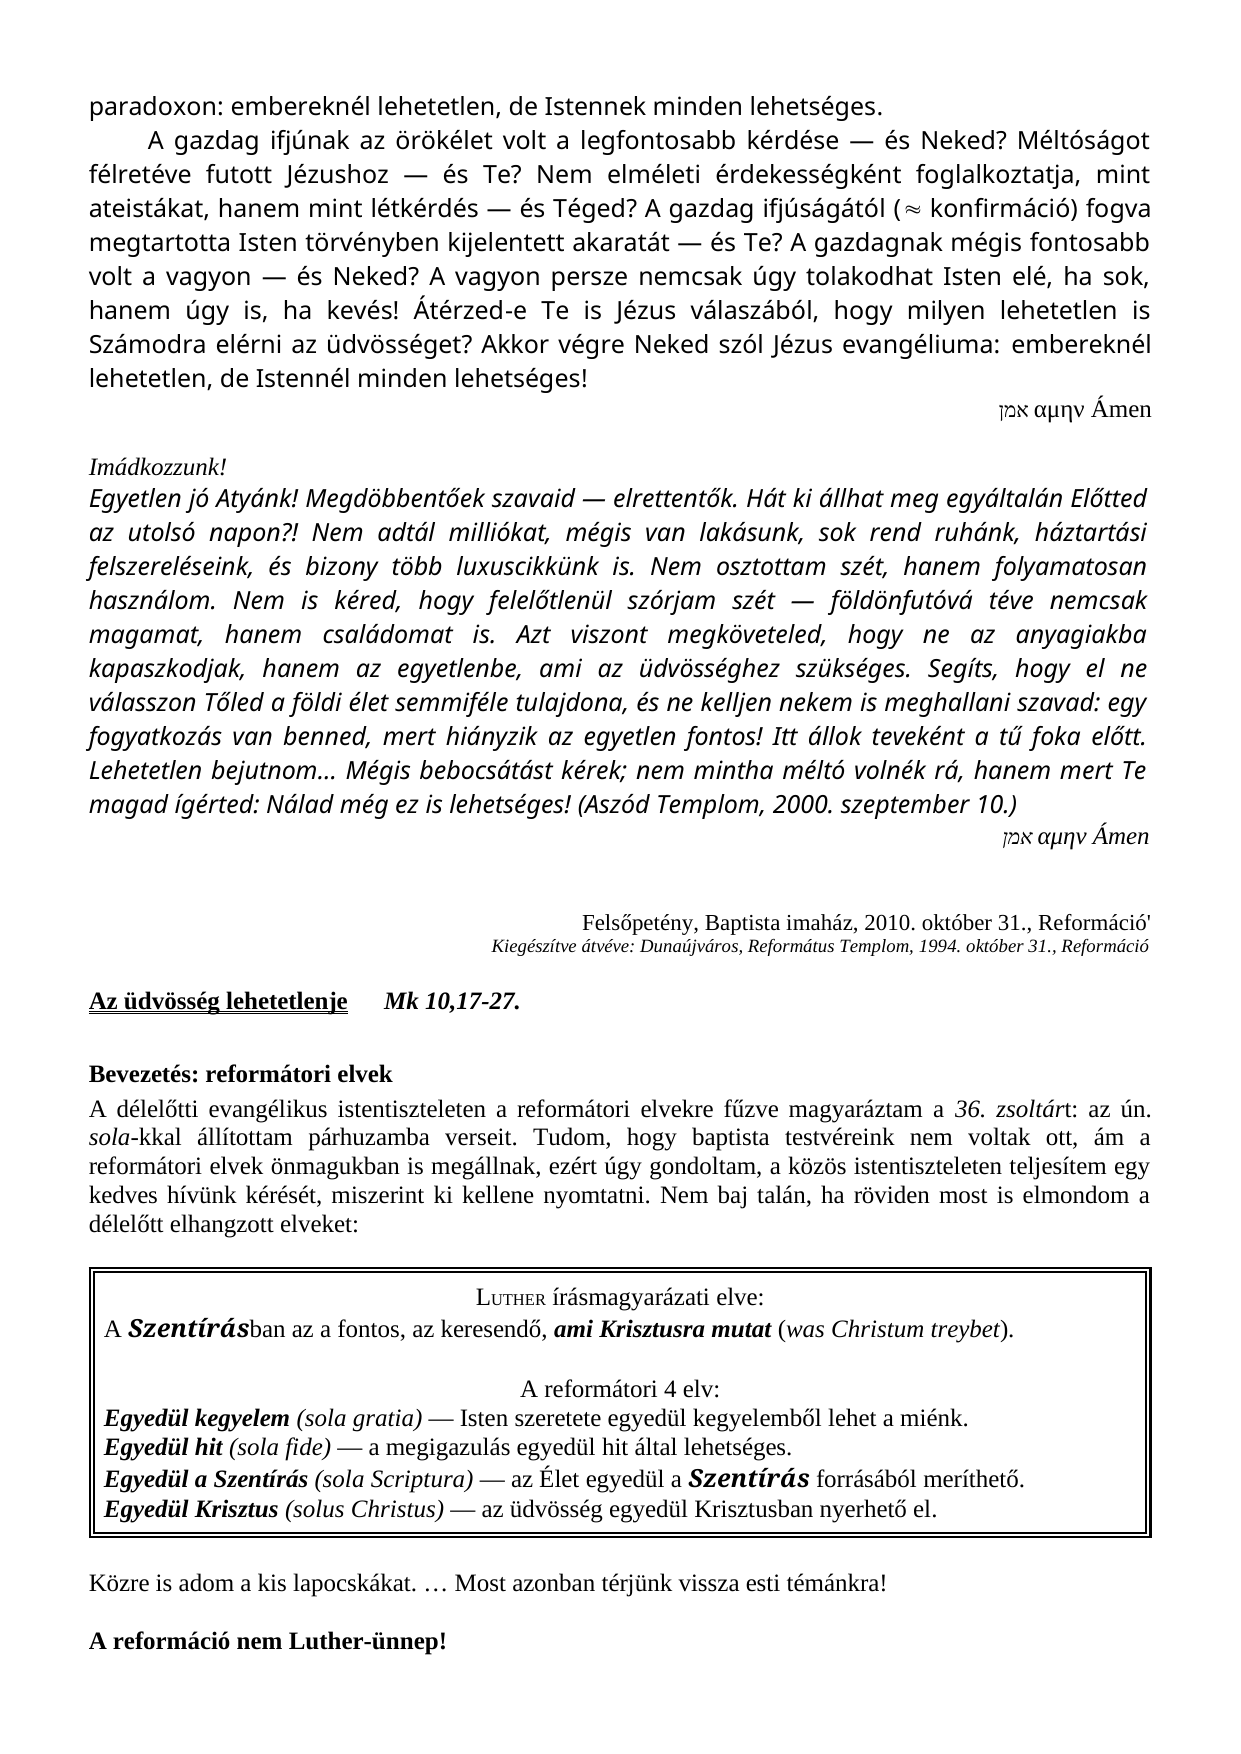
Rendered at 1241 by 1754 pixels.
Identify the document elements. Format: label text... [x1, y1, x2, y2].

text Az üdvösség lehetetlenje Mk 10,17-27. [88, 986, 1152, 1015]
text Imádkozzunk! [88, 452, 1152, 481]
text A gazdag ifjúnak az örökélet volt a legfontosabb kérdése — és Neked? Méltóságot félretéve futott Jézushoz — és Te? Nem elméleti érdekességként foglalkoztatja, mint ateistákat, hanem mint létkérdés — és Téged? A gazdag ifjúságától ( konfirmáció) fogva megtartotta Isten törvényben kijelentett akaratát — és Te? A gazdagnak mégis fontosabb volt a vagyon — és Neked? A vagyon persze nemcsak úgy tolakodhat Isten elé, ha sok, hanem úgy is, ha kevés! Átérzed‑e Te is Jézus válaszából, hogy milyen lehetetlen is Számodra elérni az üdvösséget? Akkor végre Neked szól Jézus evangéliuma: embereknél lehetetlen, de Istennél minden lehetséges! [88, 122, 1152, 394]
text A délelőtti evangélikus istentiszteleten a reformátori elvekre fűzve magyaráztam a 36. zsoltárt: az ún. sola-kkal állítottam párhuzamba verseit. Tudom, hogy baptista testvéreink nem voltak ott, ám a reformátori elvek önmagukban is megállnak, ezért úgy gondoltam, a közös istentiszteleten teljesítem egy kedves hívünk kérését, miszerint ki kellene nyomtatni. Nem baj talán, ha röviden most is elmondom a délelőtt elhangzott elveket: [88, 1094, 1152, 1237]
text A Szentírásban az a fontos, az keresendő, ami Krisztusra mutat (was Christum treybet). [95, 1296, 1145, 1345]
text Luther írásmagyarázati elve: [95, 1273, 1145, 1296]
text Egyedül hit (sola fide) ― a megigazulás egyedül hit által lehetséges. [95, 1417, 1145, 1445]
text Közre is adom a kis lapocskákat. … Most azonban térjünk vissza esti témánkra! [88, 1568, 1152, 1597]
text אמן αμην Ámen [88, 394, 1152, 423]
text paradoxon: embereknél lehetetlen, de Istennek minden lehetséges. [88, 88, 1152, 122]
text אמן αμην Ámen [88, 821, 1152, 849]
text Felsőpetény, Baptista imaház, 2010. október 31., Reformáció' Kiegészítve átvéve: Dunaújváros, Református Templom, 1994. október 31., Reformáció [88, 908, 1152, 957]
subtitle Bevezetés: reformátori elvek [88, 1059, 1152, 1088]
subtitle A reformáció nem Luther-ünnep! [88, 1626, 1152, 1655]
text Egyedül kegyelem (sola gratia) ― Isten szeretete egyedül kegyelemből lehet a miénk. [95, 1388, 1145, 1417]
text Egyedül a Szentírás (sola Scriptura) ― az Élet egyedül a Szentírás forrásából meríthető. [95, 1445, 1145, 1479]
text A reformátori 4 elv: [95, 1359, 1145, 1388]
text Egyetlen jó Atyánk! Megdöbbentőek szavaid — elrettentők. Hát ki állhat meg egyáltalán Előtted az utolsó napon?! Nem adtál milliókat, mégis van lakásunk, sok rend ruhánk, háztartási felszereléseink, és bizony több luxuscikkünk is. Nem osztottam szét, hanem folyamatosan használom. Nem is kéred, hogy felelőtlenül szórjam szét — földönfutóvá téve nemcsak magamat, hanem családomat is. Azt viszont megköveteled, hogy ne az anyagiakba kapaszkodjak, hanem az egyetlenbe, ami az üdvösséghez szükséges. Segíts, hogy el ne válasszon Tőled a földi élet semmiféle tulajdona, és ne kelljen nekem is meghallani szavad: egy fogyatkozás van benned, mert hiányzik az egyetlen fontos! Itt állok teveként a tű foka előtt. Lehetetlen bejutnom… Mégis bebocsátást kérek; nem mintha méltó volnék rá, hanem mert Te magad ígérted: Nálad még ez is lehetséges! (Aszód Templom, 2000. szeptember 10.) [88, 481, 1152, 821]
text Egyedül Krisztus (solus Christus) ― az üdvösség egyedül Krisztusban nyerhető el. [95, 1479, 1145, 1532]
